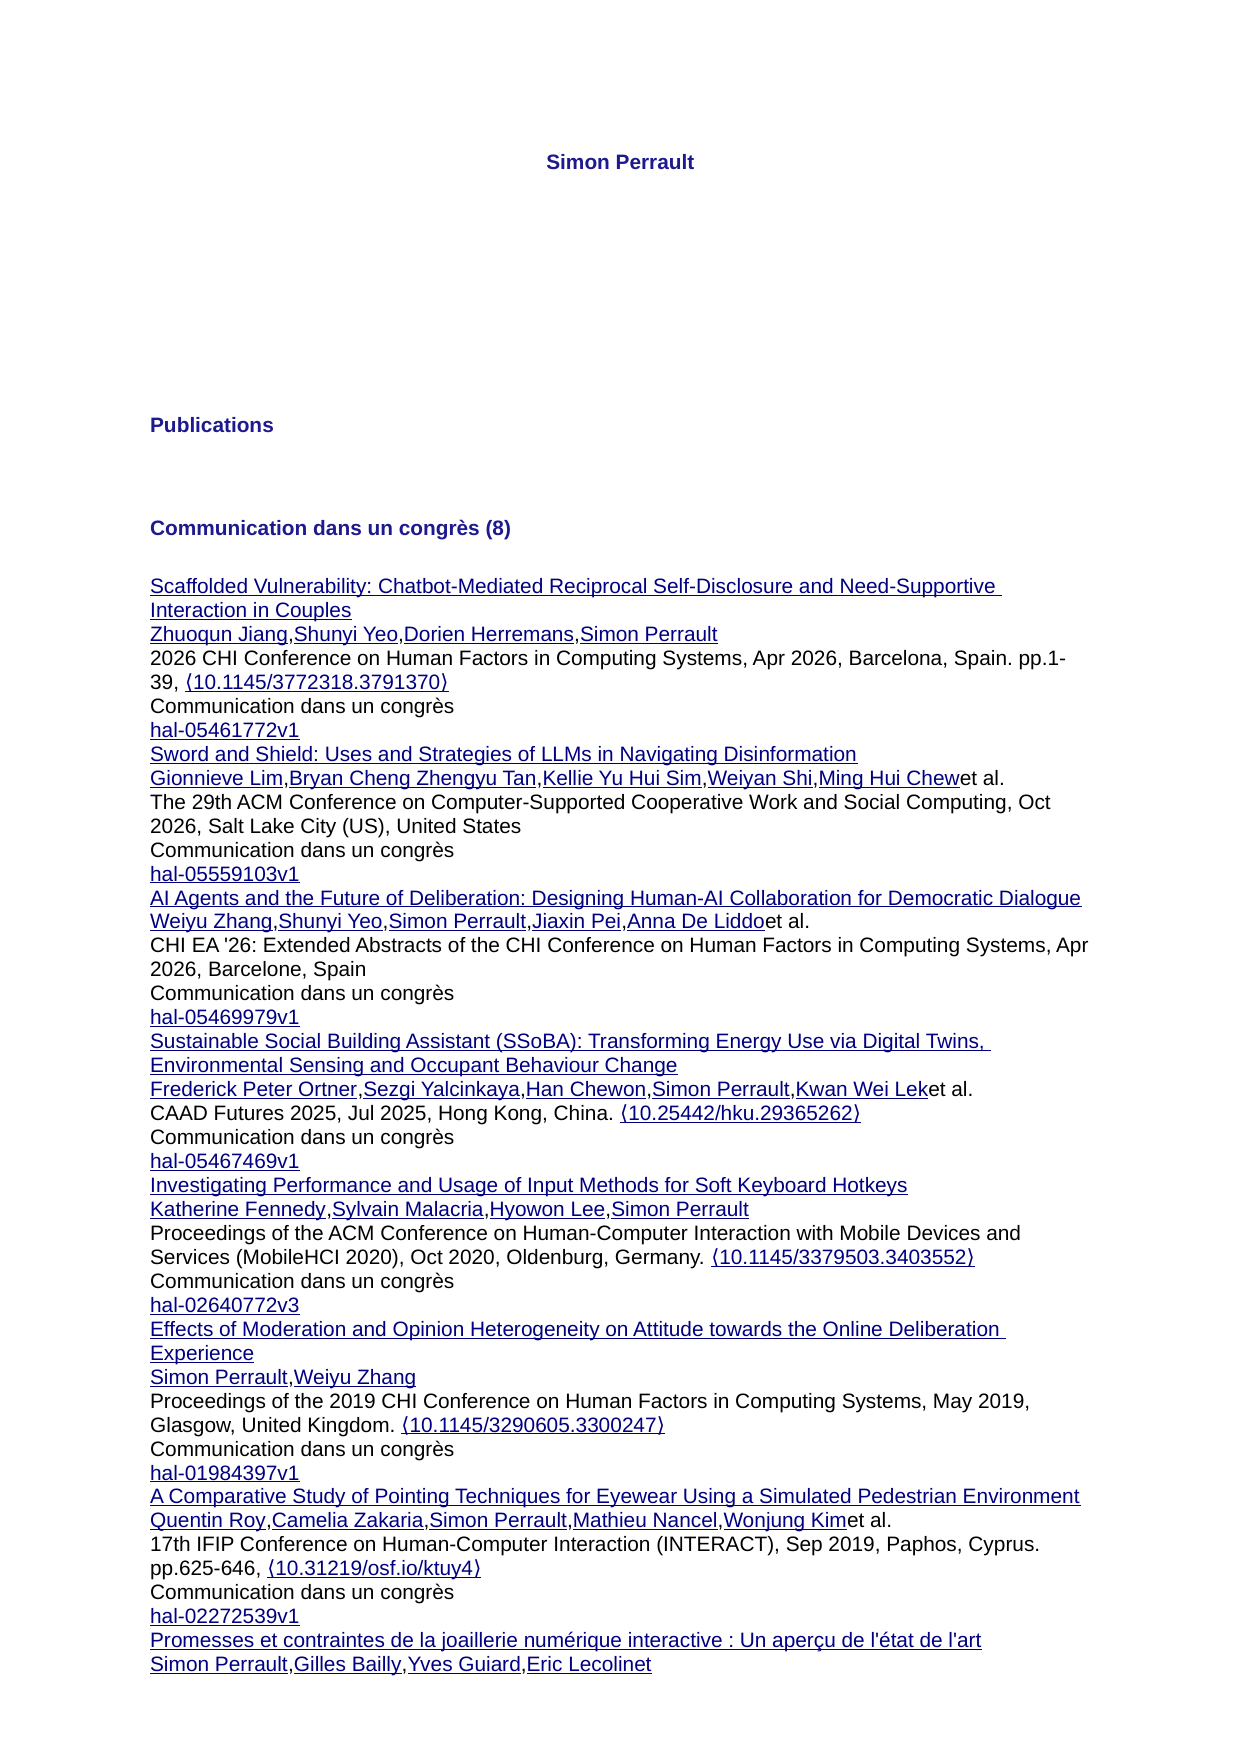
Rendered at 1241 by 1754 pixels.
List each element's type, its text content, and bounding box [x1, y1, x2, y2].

table_header Scaffolded Vulnerability: Chatbot-Mediated Reciprocal Self-Disclosure and Need-Supportive Interaction in Couples Zhuoqun Jiang,Shunyi Yeo,Dorien Herremans,Simon Perrault 2026 CHI Conference on Human Factors in Computing Systems, Apr 2026, Barcelona, Spain. pp.1-39, ⟨10.1145/3772318.3791370⟩ Communication dans un congrès hal-05461772v1 [150, 574, 1090, 742]
subtitle Simon Perrault [150, 150, 1090, 174]
table_cell A Comparative Study of Pointing Techniques for Eyewear Using a Simulated Pedestrian Environment Quentin Roy,Camelia Zakaria,Simon Perrault,Mathieu Nancel,Wonjung Kimet al. 17th IFIP Conference on Human-Computer Interaction (INTERACT), Sep 2019, Paphos, Cyprus. pp.625-646, ⟨10.31219/osf.io/ktuy4⟩ Communication dans un congrès hal-02272539v1 [150, 1484, 1090, 1628]
subtitle Communication dans un congrès (8) [150, 516, 1090, 539]
table_cell AI Agents and the Future of Deliberation: Designing Human-AI Collaboration for Democratic Dialogue Weiyu Zhang,Shunyi Yeo,Simon Perrault,Jiaxin Pei,Anna De Liddoet al. CHI EA '26: Extended Abstracts of the CHI Conference on Human Factors in Computing Systems, Apr 2026, Barcelone, Spain Communication dans un congrès hal-05469979v1 [150, 885, 1090, 1029]
table_cell Sword and Shield: Uses and Strategies of LLMs in Navigating Disinformation Gionnieve Lim,Bryan Cheng Zhengyu Tan,Kellie Yu Hui Sim,Weiyan Shi,Ming Hui Chewet al. The 29th ACM Conference on Computer-Supported Cooperative Work and Social Computing, Oct 2026, Salt Lake City (US), United States Communication dans un congrès hal-05559103v1 [150, 742, 1090, 885]
table_cell Promesses et contraintes de la joaillerie numérique interactive : Un aperçu de l'état de l'art Simon Perrault,Gilles Bailly,Yves Guiard,Eric Lecolinet [150, 1628, 1090, 1676]
table_cell Investigating Performance and Usage of Input Methods for Soft Keyboard Hotkeys Katherine Fennedy,Sylvain Malacria,Hyowon Lee,Simon Perrault Proceedings of the ACM Conference on Human-Computer Interaction with Mobile Devices and Services (MobileHCI 2020), Oct 2020, Oldenburg, Germany. ⟨10.1145/3379503.3403552⟩ Communication dans un congrès hal-02640772v3 [150, 1173, 1090, 1317]
table_cell Sustainable Social Building Assistant (SSoBA): Transforming Energy Use via Digital Twins, Environmental Sensing and Occupant Behaviour Change Frederick Peter Ortner,Sezgi Yalcinkaya,Han Chewon,Simon Perrault,Kwan Wei Leket al. CAAD Futures 2025, Jul 2025, Hong Kong, China. ⟨10.25442/hku.29365262⟩ Communication dans un congrès hal-05467469v1 [150, 1029, 1090, 1173]
subtitle Publications [150, 412, 1090, 436]
table_cell Effects of Moderation and Opinion Heterogeneity on Attitude towards the Online Deliberation Experience Simon Perrault,Weiyu Zhang Proceedings of the 2019 CHI Conference on Human Factors in Computing Systems, May 2019, Glasgow, United Kingdom. ⟨10.1145/3290605.3300247⟩ Communication dans un congrès hal-01984397v1 [150, 1317, 1090, 1484]
